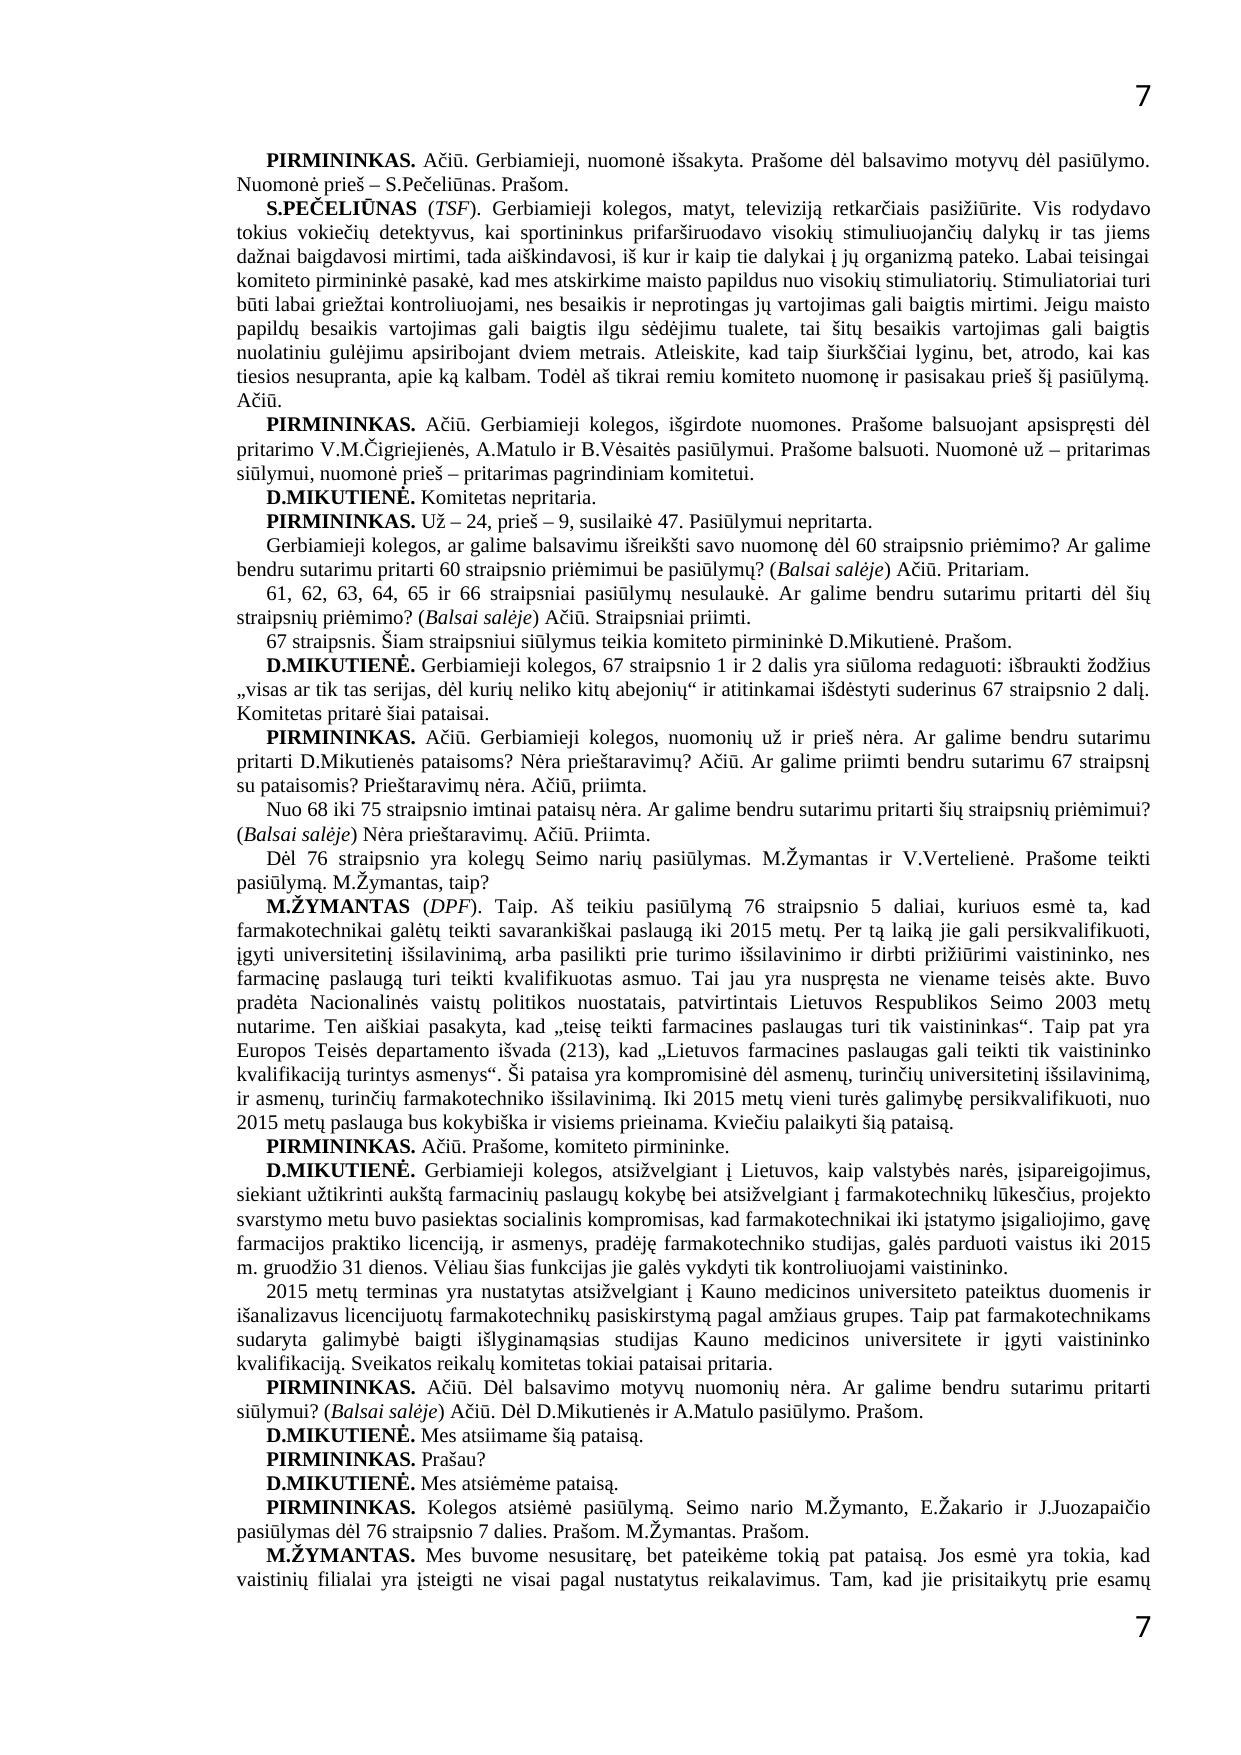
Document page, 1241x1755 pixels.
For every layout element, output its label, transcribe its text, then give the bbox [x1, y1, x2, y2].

text Nuo 68 iki 75 straipsnio imtinai pataisų nėra. Ar galime bendru sutarimu pritarti šių straipsnių priėmimui? (Balsai salėje) Nėra prieštaravimų. Ačiū. Priimta. [236, 797, 1152, 846]
text PIRMININKAS. Ačiū. Gerbiamieji kolegos, nuomonių už ir prieš nėra. Ar galime bendru sutarimu pritarti D.Mikutienės pataisoms? Nėra prieštaravimų? Ačiū. Ar galime priimti bendru sutarimu 67 straipsnį su pataisomis? Prieštaravimų nėra. Ačiū, priimta. [236, 725, 1152, 797]
text 2015 metų terminas yra nustatytas atsižvelgiant į Kauno medicinos universiteto pateiktus duomenis ir išanalizavus licencijuotų farmakotechnikų pasiskirstymą pagal amžiaus grupes. Taip pat farmakotechnikams sudaryta galimybė baigti išlyginamąsias studijas Kauno medicinos universitete ir įgyti vaistininko kvalifikaciją. Sveikatos reikalų komitetas tokiai pataisai pritaria. [236, 1279, 1152, 1375]
text M.ŽYMANTAS (DPF). Taip. Aš teikiu pasiūlymą 76 straipsnio 5 daliai, kuriuos esmė ta, kad farmakotechnikai galėtų teikti savarankiškai paslaugą iki 2015 metų. Per tą laiką jie gali persikvalifikuoti, įgyti universitetinį išsilavinimą, arba pasilikti prie turimo išsilavinimo ir dirbti prižiūrimi vaistininko, nes farmacinę paslaugą turi teikti kvalifikuotas asmuo. Tai jau yra nuspręsta ne viename teisės akte. Buvo pradėta Nacionalinės vaistų politikos nuostatais, patvirtintais Lietuvos Respublikos Seimo 2003 metų nutarime. Ten aiškiai pasakyta, kad „teisę teikti farmacines paslaugas turi tik vaistininkas“. Taip pat yra Europos Teisės departamento išvada (213), kad „Lietuvos farmacines paslaugas gali teikti tik vaistininko kvalifikaciją turintys asmenys“. Ši pataisa yra kompromisinė dėl asmenų, turinčių universitetinį išsilavinimą, ir asmenų, turinčių farmakotechniko išsilavinimą. Iki 2015 metų vieni turės galimybę persikvalifikuoti, nuo 2015 metų paslauga bus kokybiška ir visiems prieinama. Kviečiu palaikyti šią pataisą. [236, 894, 1152, 1134]
text M.ŽYMANTAS. Mes buvome nesusitarę, bet pateikėme tokią pat pataisą. Jos esmė yra tokia, kad vaistinių filialai yra įsteigti ne visai pagal nustatytus reikalavimus. Tam, kad jie prisitaikytų prie esamų [236, 1543, 1152, 1591]
text D.MIKUTIENĖ. Mes atsiėmėme pataisą. [236, 1471, 1152, 1495]
text PIRMININKAS. Ačiū. Gerbiamieji kolegos, išgirdote nuomones. Prašome balsuojant apsispręsti dėl pritarimo V.M.Čigriejienės, A.Matulo ir B.Vėsaitės pasiūlymui. Prašome balsuoti. Nuomonė už – pritarimas siūlymui, nuomonė prieš – pritarimas pagrindiniam komitetui. [236, 412, 1152, 484]
text Dėl 76 straipsnio yra kolegų Seimo narių pasiūlymas. M.Žymantas ir V.Vertelienė. Prašome teikti pasiūlymą. M.Žymantas, taip? [236, 846, 1152, 894]
text D.MIKUTIENĖ. Mes atsiimame šią pataisą. [236, 1423, 1152, 1447]
text 61, 62, 63, 64, 65 ir 66 straipsniai pasiūlymų nesulaukė. Ar galime bendru sutarimu pritarti dėl šių straipsnių priėmimo? (Balsai salėje) Ačiū. Straipsniai priimti. [236, 581, 1152, 629]
text PIRMININKAS. Prašau? [236, 1447, 1152, 1471]
text 67 straipsnis. Šiam straipsniui siūlymus teikia komiteto pirmininkė D.Mikutienė. Prašom. [236, 629, 1152, 653]
text D.MIKUTIENĖ. Gerbiamieji kolegos, atsižvelgiant į Lietuvos, kaip valstybės narės, įsipareigojimus, siekiant užtikrinti aukštą farmacinių paslaugų kokybę bei atsižvelgiant į farmakotechnikų lūkesčius, projekto svarstymo metu buvo pasiektas socialinis kompromisas, kad farmakotechnikai iki įstatymo įsigaliojimo, gavę farmacijos praktiko licenciją, ir asmenys, pradėję farmakotechniko studijas, galės parduoti vaistus iki 2015 m. gruodžio 31 dienos. Vėliau šias funkcijas jie galės vykdyti tik kontroliuojami vaistininko. [236, 1158, 1152, 1279]
text PIRMININKAS. Ačiū. Prašome, komiteto pirmininke. [236, 1134, 1152, 1158]
text PIRMININKAS. Ačiū. Gerbiamieji, nuomonė išsakyta. Prašome dėl balsavimo motyvų dėl pasiūlymo. Nuomonė prieš – S.Pečeliūnas. Prašom. [236, 148, 1152, 196]
text Gerbiamieji kolegos, ar galime balsavimu išreikšti savo nuomonę dėl 60 straipsnio priėmimo? Ar galime bendru sutarimu pritarti 60 straipsnio priėmimui be pasiūlymų? (Balsai salėje) Ačiū. Pritariam. [236, 533, 1152, 581]
text PIRMININKAS. Už – 24, prieš – 9, susilaikė 47. Pasiūlymui nepritarta. [236, 509, 1152, 533]
text PIRMININKAS. Kolegos atsiėmė pasiūlymą. Seimo nario M.Žymanto, E.Žakario ir J.Juozapaičio pasiūlymas dėl 76 straipsnio 7 dalies. Prašom. M.Žymantas. Prašom. [236, 1495, 1152, 1543]
text D.MIKUTIENĖ. Komitetas nepritaria. [236, 484, 1152, 509]
text S.PEČELIŪNAS (TSF). Gerbiamieji kolegos, matyt, televiziją retkarčiais pasižiūrite. Vis rodydavo tokius vokiečių detektyvus, kai sportininkus prifarširuodavo visokių stimuliuojančių dalykų ir tas jiems dažnai baigdavosi mirtimi, tada aiškindavosi, iš kur ir kaip tie dalykai į jų organizmą pateko. Labai teisingai komiteto pirmininkė pasakė, kad mes atskirkime maisto papildus nuo visokių stimuliatorių. Stimuliatoriai turi būti labai griežtai kontroliuojami, nes besaikis ir neprotingas jų vartojimas gali baigtis mirtimi. Jeigu maisto papildų besaikis vartojimas gali baigtis ilgu sėdėjimu tualete, tai šitų besaikis vartojimas gali baigtis nuolatiniu gulėjimu apsiribojant dviem metrais. Atleiskite, kad taip šiurkščiai lyginu, bet, atrodo, kai kas tiesios nesupranta, apie ką kalbam. Todėl aš tikrai remiu komiteto nuomonę ir pasisakau prieš šį pasiūlymą. Ačiū. [236, 196, 1152, 412]
text PIRMININKAS. Ačiū. Dėl balsavimo motyvų nuomonių nėra. Ar galime bendru sutarimu pritarti siūlymui? (Balsai salėje) Ačiū. Dėl D.Mikutienės ir A.Matulo pasiūlymo. Prašom. [236, 1375, 1152, 1423]
text D.MIKUTIENĖ. Gerbiamieji kolegos, 67 straipsnio 1 ir 2 dalis yra siūloma redaguoti: išbraukti žodžius „visas ar tik tas serijas, dėl kurių neliko kitų abejonių“ ir atitinkamai išdėstyti suderinus 67 straipsnio 2 dalį. Komitetas pritarė šiai pataisai. [236, 653, 1152, 725]
